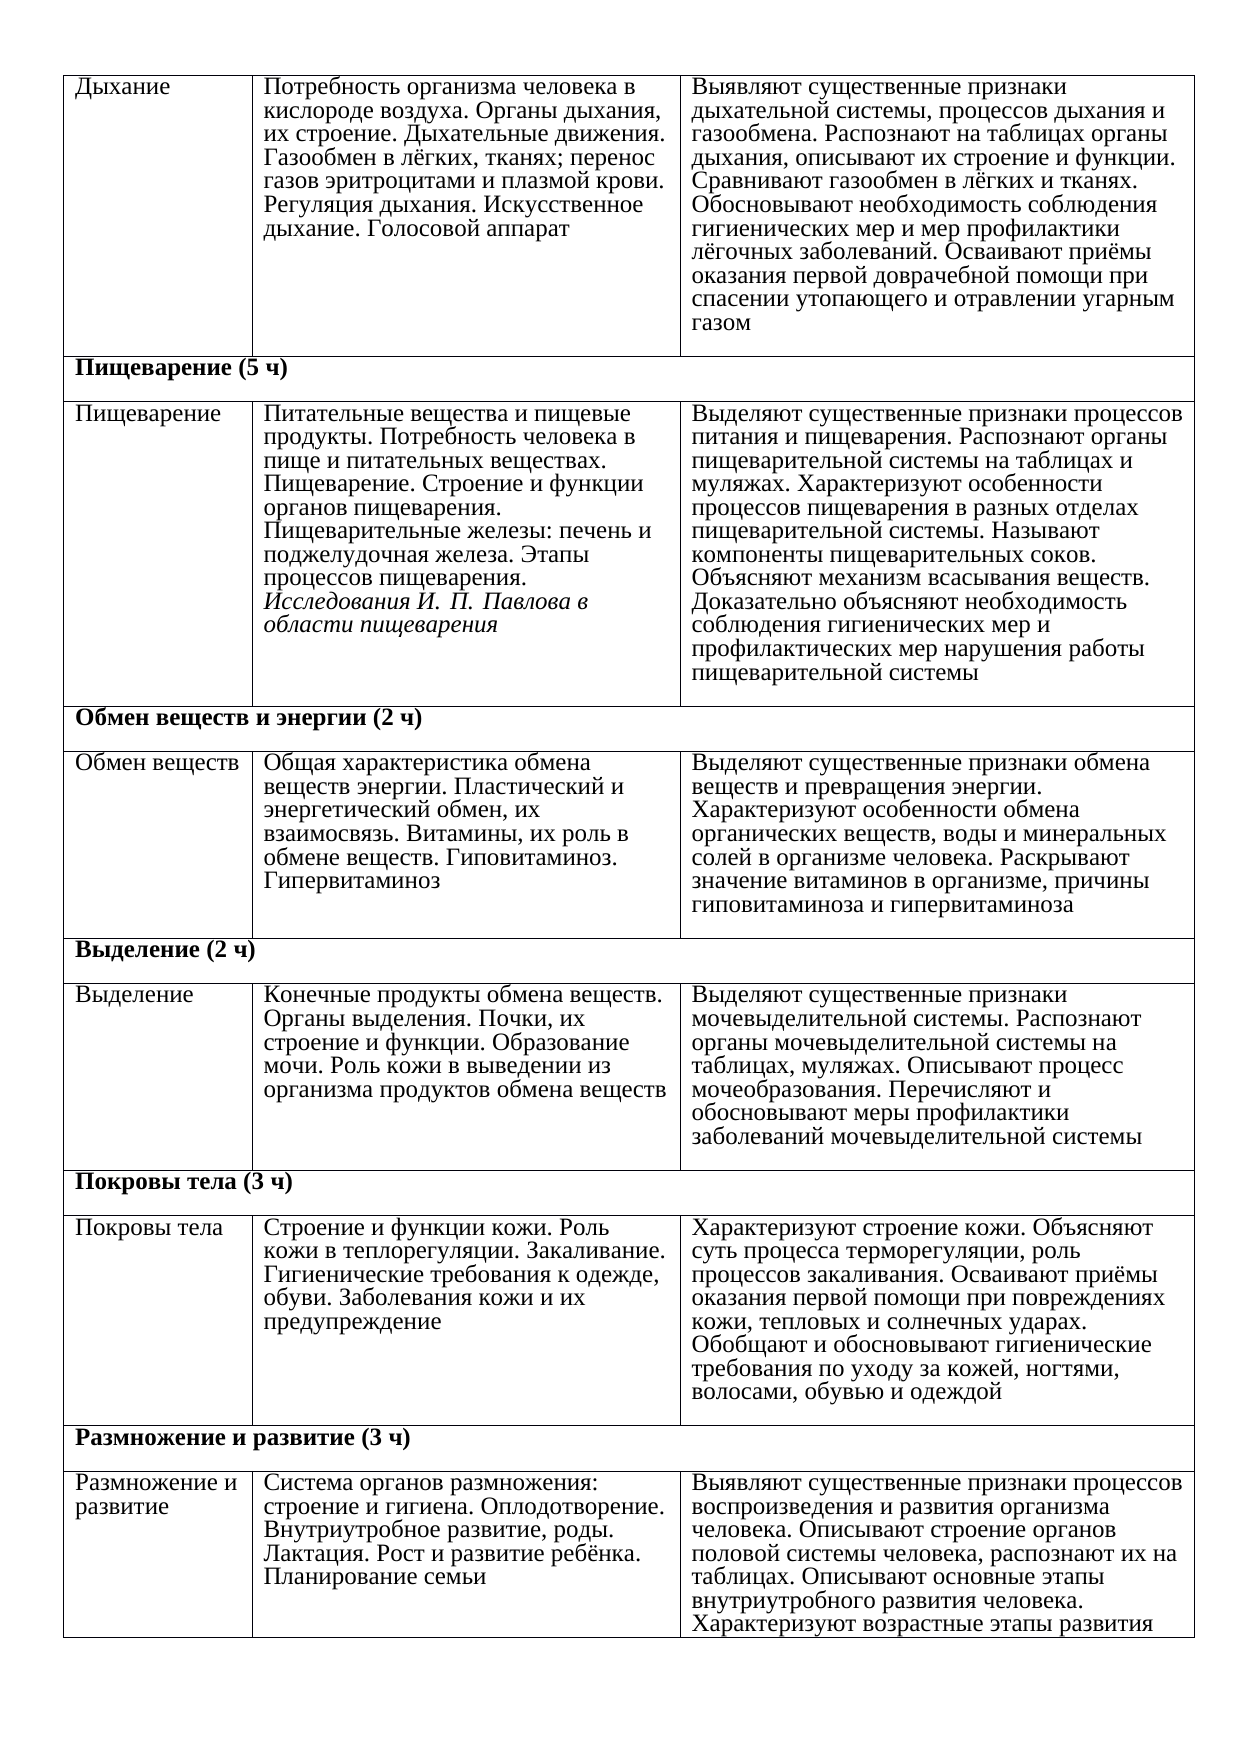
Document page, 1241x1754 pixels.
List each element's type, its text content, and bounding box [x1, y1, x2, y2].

table_cell Выделение [64, 984, 252, 1170]
table_cell Пищеварение [64, 402, 252, 706]
table_cell Покровы тела (3 ч) [64, 1171, 1194, 1215]
table_cell Выделение (2 ч) [64, 939, 1194, 983]
table_cell Выделяют существенные признаки обмена веществ и превращения энергии. Характеризуют особенности обмена органических веществ, воды и минеральных солей в организме человека. Раскрывают значение витаминов в организме, причины гиповитаминоза и гипервитаминоза [681, 752, 1194, 938]
table_cell Выделяют существенные признаки процессов питания и пищеварения. Распознают органы пищеварительной системы на таблицах и муляжах. Характеризуют особенности процессов пищеварения в разных отделах пищеварительной системы. Называют компоненты пищеварительных соков. Объясняют механизм всасывания веществ. Доказательно объясняют необходимость соблюдения гигиенических мер и профилактических мер нарушения работы пищеварительной системы [681, 402, 1194, 706]
table_cell Размножение и развитие (3 ч) [64, 1426, 1194, 1471]
table_cell Пищеварение (5 ч) [64, 357, 1194, 401]
table_cell Характеризуют строение кожи. Объясняют суть процесса терморегуляции, роль процессов закаливания. Осваивают приёмы оказания первой помощи при повреждениях кожи, тепловых и солнечных ударах. Обобщают и обосновывают гигиенические требования по уходу за кожей, ногтями, волосами, обувью и одеждой [681, 1216, 1194, 1425]
table_cell Строение и функции кожи. Роль кожи в теплорегуляции. Закаливание. Гигиенические требования к одежде, обуви. Заболевания кожи и их предупреждение [253, 1216, 680, 1425]
table_cell Питательные вещества и пищевые продукты. Потребность человека в пище и питательных веществах. Пищеварение. Строение и функции органов пищеварения. Пищеварительные железы: печень и поджелудочная железа. Этапы процессов пищеварения. Исследования И. П. Павлова в области пищеварения [253, 402, 680, 706]
table_cell Выделяют существенные признаки мочевыделительной системы. Распознают органы мочевыделительной системы на таблицах, муляжах. Описывают процесс мочеобразования. Перечисляют и обосновывают меры профилактики заболеваний мочевыделительной системы [681, 984, 1194, 1170]
table_cell Покровы тела [64, 1216, 252, 1425]
table_cell Выявляют существенные признаки дыхательной системы, процессов дыхания и газообмена. Распознают на таблицах органы дыхания, описывают их строение и функции. Сравнивают газообмен в лёгких и тканях. Обосновывают необходимость соблюдения гигиенических мер и мер профилактики лёгочных заболеваний. Осваивают приёмы оказания первой доврачебной помощи при спасении утопающего и отравлении угарным газом [681, 76, 1194, 356]
table_cell Дыхание [64, 76, 252, 356]
table_cell Выявляют существенные признаки процессов воспроизведения и развития организма человека. Описывают строение органов половой системы человека, распознают их на таблицах. Описывают основные этапы внутриутробного развития человека. Характеризуют возрастные этапы развития [681, 1472, 1194, 1637]
table_cell Конечные продукты обмена веществ. Органы выделения. Почки, их строение и функции. Образование мочи. Роль кожи в выведении из организма продуктов обмена веществ [253, 984, 680, 1170]
table_cell Общая характеристика обмена веществ энергии. Пластический и энергетический обмен, их взаимосвязь. Витамины, их роль в обмене веществ. Гиповитаминоз. Гипервитаминоз [253, 752, 680, 938]
table_cell Обмен веществ [64, 752, 252, 938]
table_cell Потребность организма человека в кислороде воздуха. Органы дыхания, их строение. Дыхательные движения. Газообмен в лёгких, тканях; перенос газов эритроцитами и плазмой крови. Регуляция дыхания. Искусственное дыхание. Голосовой аппарат [253, 76, 680, 356]
table_cell Размножение и развитие [64, 1472, 252, 1637]
table_cell Система органов размножения: строение и гигиена. Оплодотворение. Внутриутробное развитие, роды. Лактация. Рост и развитие ребёнка. Планирование семьи [253, 1472, 680, 1637]
table_cell Обмен веществ и энергии (2 ч) [64, 707, 1194, 751]
